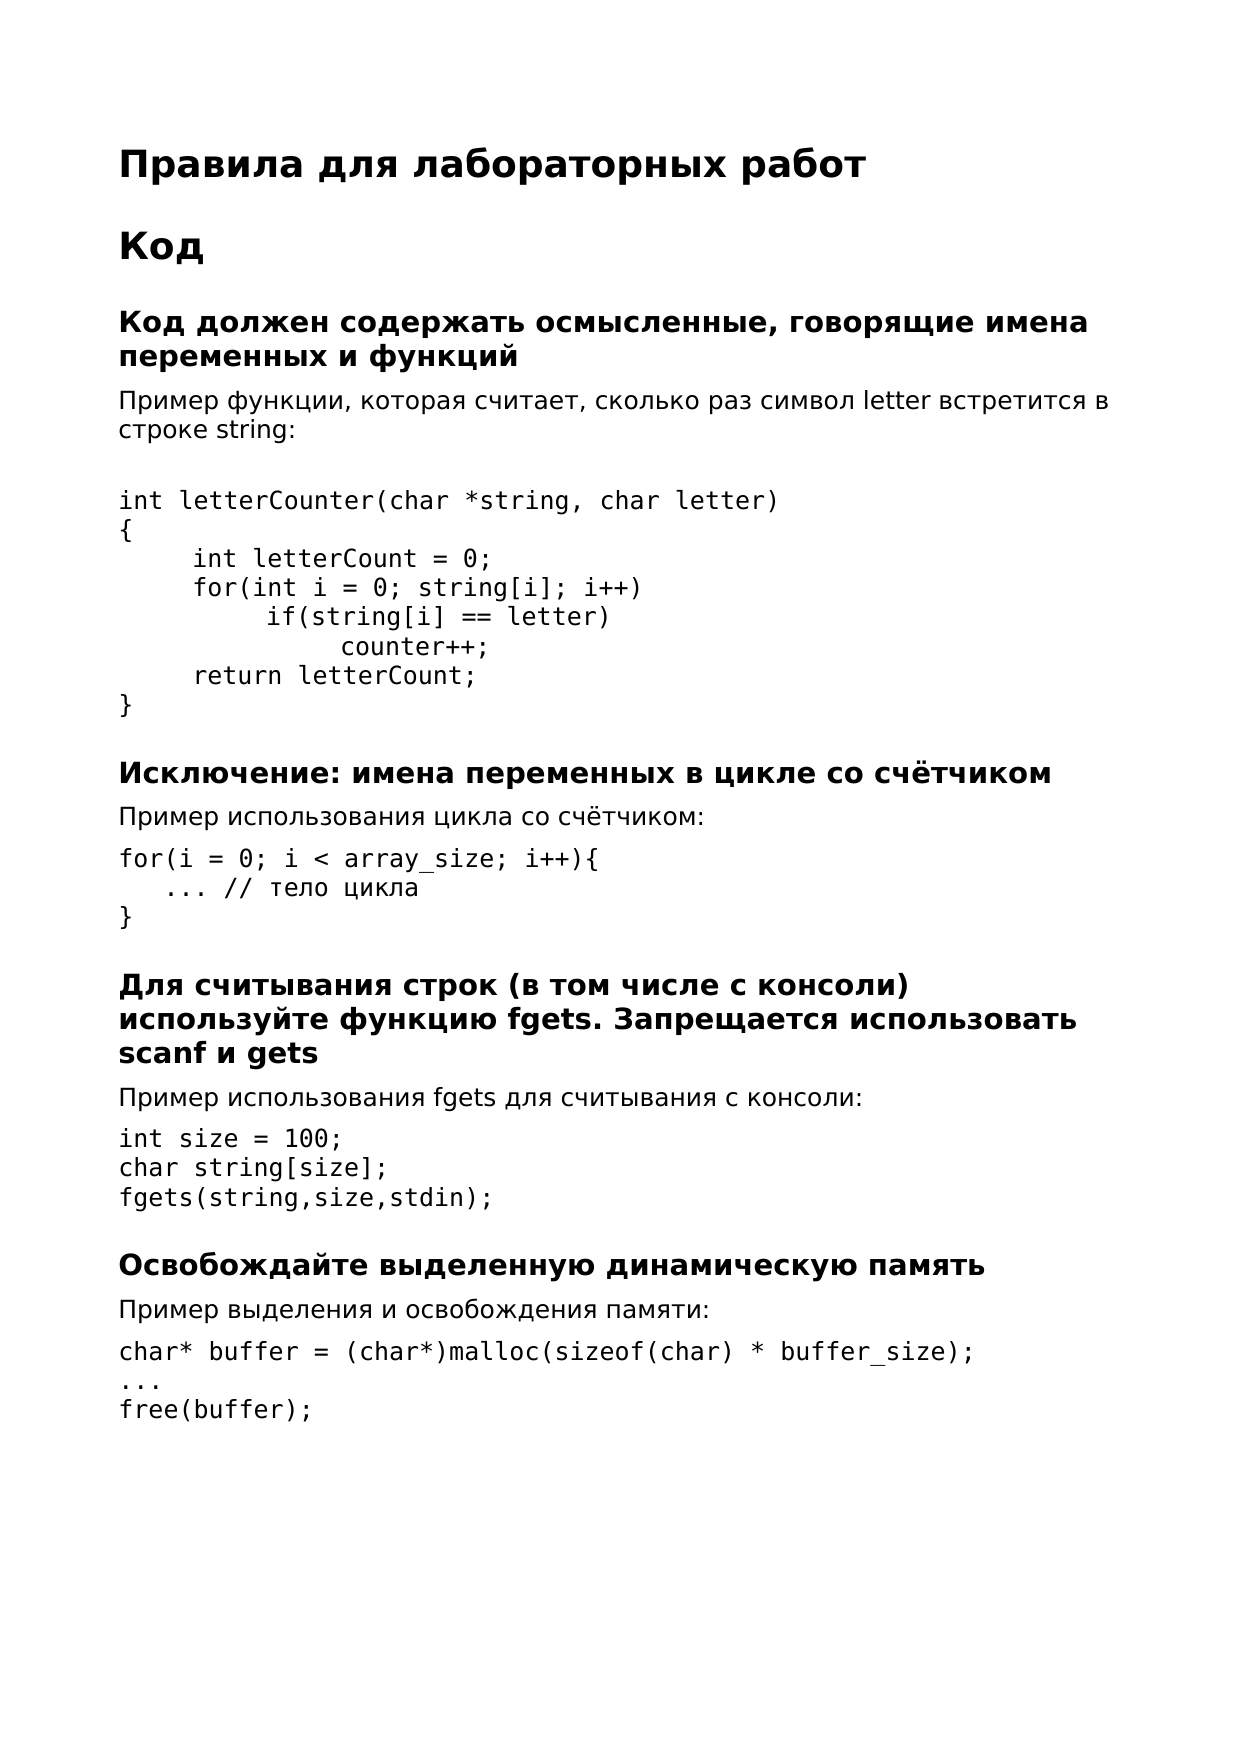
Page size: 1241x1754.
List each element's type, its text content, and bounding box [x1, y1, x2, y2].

text char* buffer = (char*)malloc(sizeof(char) * buffer_size); ... free(buffer); [118, 1337, 1122, 1424]
subtitle Код [118, 224, 1122, 268]
subtitle Правила для лабораторных работ [118, 143, 1122, 187]
subtitle Для считывания строк (в том числе с консоли) используйте функцию fgets. Запрещается использовать scanf и gets [118, 968, 1122, 1070]
text int letterCounter(char *string, char letter) { int letterCount = 0; for(int i = 0; string[i]; i++) if(string[i] == letter) counter++; return letterCount; } [118, 457, 1122, 719]
text Пример функции, которая считает, сколько раз символ letter встретится в строке string: [118, 386, 1122, 444]
text Пример использования fgets для считывания с консоли: [118, 1083, 1122, 1112]
text Пример использования цикла со счётчиком: [118, 802, 1122, 832]
text for(i = 0; i < array_size; i++){ ... // тело цикла } [118, 844, 1122, 932]
text int size = 100; char string[size]; fgets(string,size,stdin); [118, 1124, 1122, 1212]
subtitle Код должен содержать осмысленные, говорящие имена переменных и функций [118, 305, 1122, 373]
text Пример выделения и освобождения памяти: [118, 1295, 1122, 1324]
subtitle Освобождайте выделенную динамическую память [118, 1249, 1122, 1283]
subtitle Исключение: имена переменных в цикле cо счётчиком [118, 756, 1122, 790]
